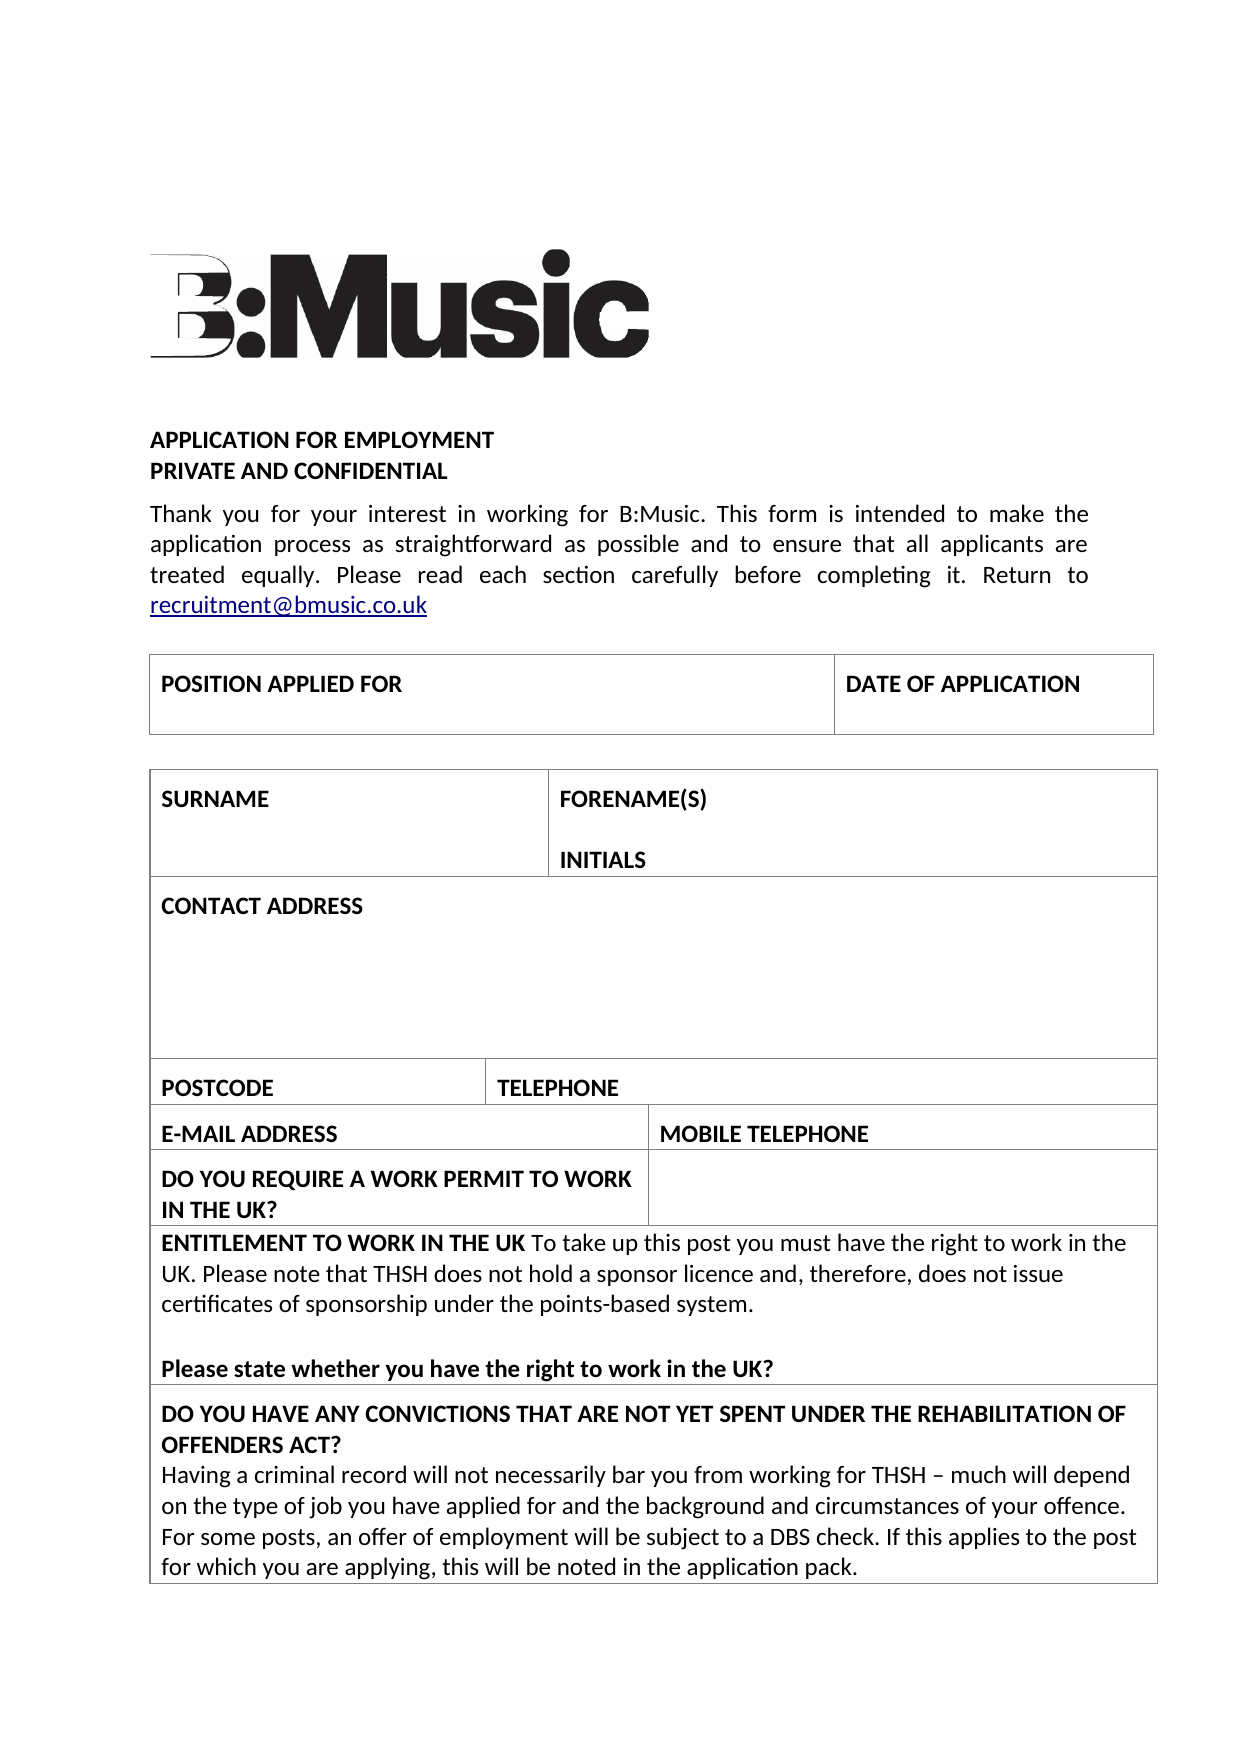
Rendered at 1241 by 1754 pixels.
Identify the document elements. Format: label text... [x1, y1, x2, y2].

table_header DATE OF APPLICATION [835, 655, 1153, 734]
table_cell POSTCODE [151, 1059, 485, 1103]
table_cell DO YOU REQUIRE A WORK PERMIT TO WORK IN THE UK? [151, 1150, 648, 1225]
table_cell E-MAIL ADDRESS [151, 1105, 648, 1149]
subtitle APPLICATION FOR EMPLOYMENT [150, 424, 1090, 455]
subtitle PRIVATE AND CONFIDENTIAL [150, 455, 1090, 485]
table_header SURNAME [151, 770, 548, 876]
table_header position applied for [150, 655, 834, 734]
table_cell ENTITLEMENT TO WORK IN THE UK To take up this post you must have the right to work in the UK. Please note that THSH does not hold a sponsor licence and, therefore, does not issue certificates of sponsorship under the points-based system. Please state whether you have the right to work in the UK? [151, 1226, 1157, 1384]
table_cell MOBILE TELEPHONE [649, 1105, 1157, 1149]
table_cell CONTACT ADDRESS [151, 877, 1157, 1058]
table_cell DO YOU HAVE ANY CONVICTIONS THAT ARE NOT YET SPENT UNDER THE REHABILITATION OF OFFENDERS ACT? Having a criminal record will not necessarily bar you from working for THSH – much will depend on the type of job you have applied for and the background and circumstances of your offence. For some posts, an offer of employment will be subject to a DBS check. If this applies to the post for which you are applying, this will be noted in the application pack. [151, 1385, 1157, 1583]
table_cell [649, 1150, 1157, 1225]
text Thank you for your interest in working for B:Music. This form is intended to make the application process as straightforward as possible and to ensure that all applicants are treated equally. Please read each section carefully before completing it. Return to recruitment@bmusic.co.uk [150, 498, 1090, 620]
table_header FORENAME(S) INITIALS [549, 770, 1157, 876]
table_cell TELEPHONE [486, 1059, 1157, 1103]
